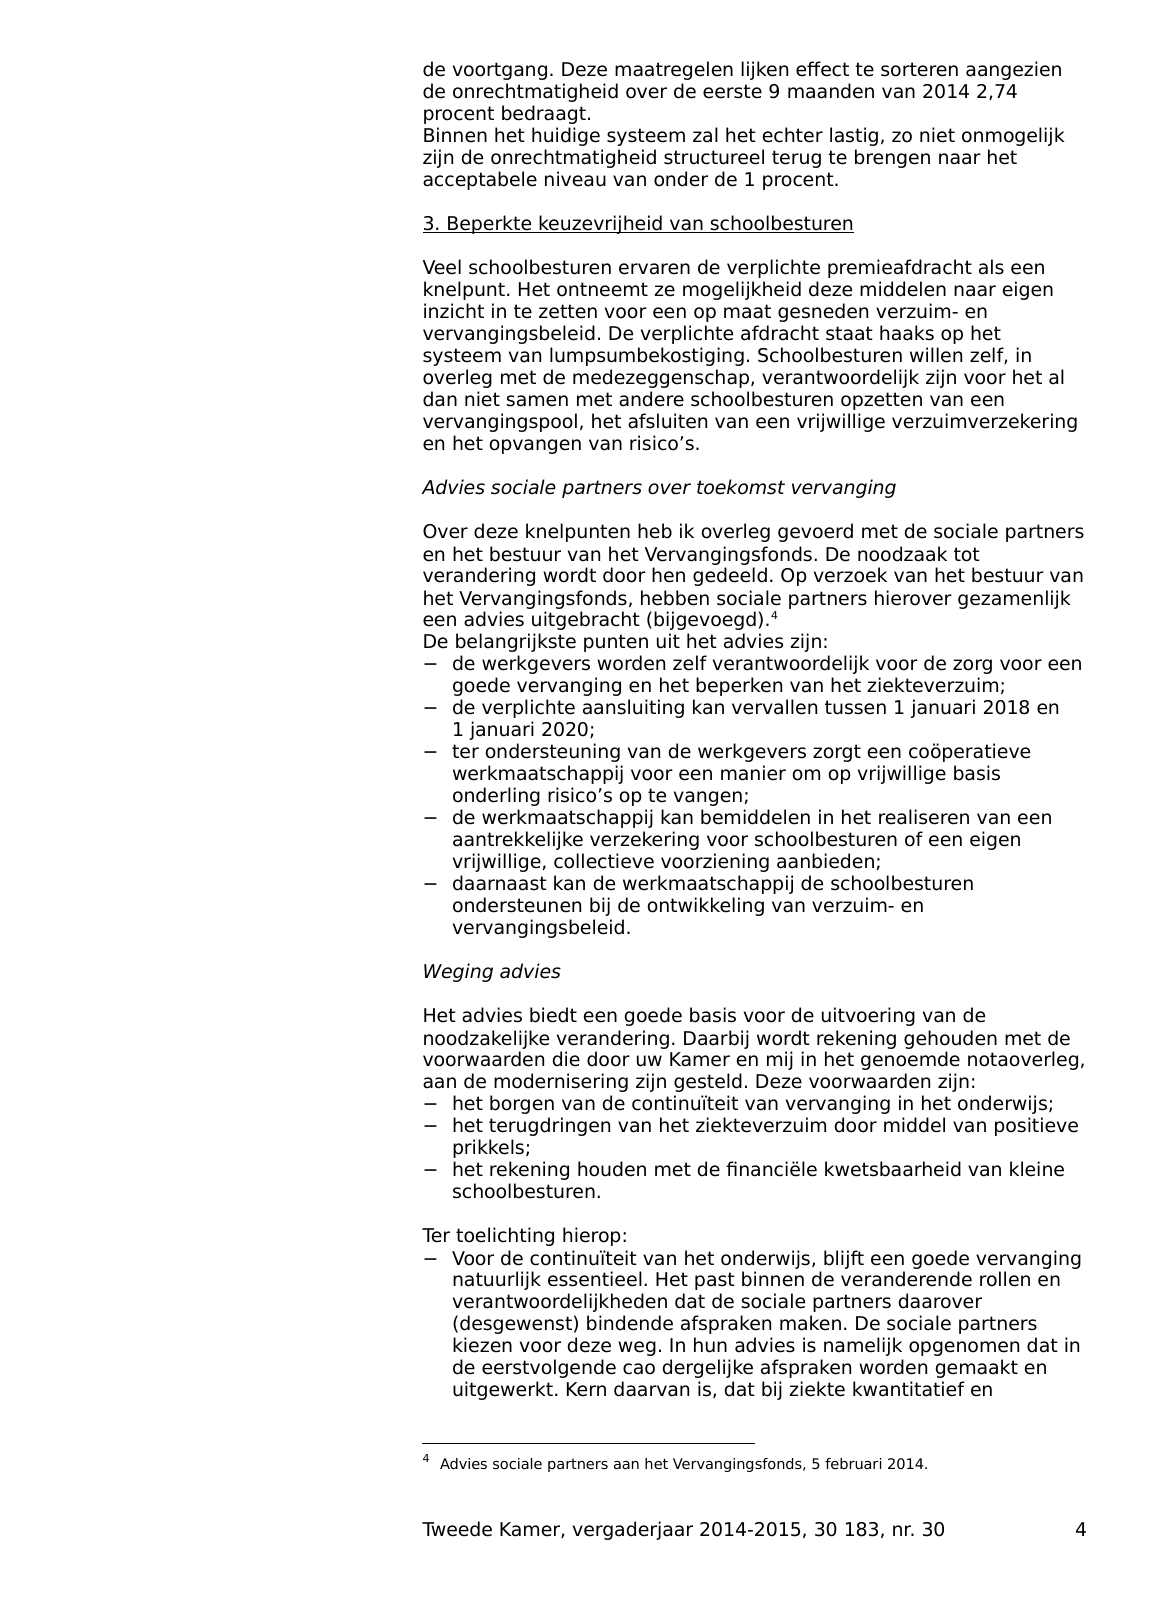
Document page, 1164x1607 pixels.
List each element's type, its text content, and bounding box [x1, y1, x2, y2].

text Binnen het huidige systeem zal het echter lastig, zo niet onmogelijk zijn de onrechtmatigheid structureel terug te brengen naar het acceptabele niveau van onder de 1 procent. [422, 125, 1087, 191]
text Advies sociale partners aan het Vervangingsfonds, 5 februari 2014. [422, 1452, 1087, 1474]
text Over deze knelpunten heb ik overleg gevoerd met de sociale partners en het bestuur van het Vervangingsfonds. De noodzaak tot verandering wordt door hen gedeeld. Op verzoek van het bestuur van het Vervangingsfonds, hebben sociale partners hierover gezamenlijk een advies uitgebracht (bijgevoegd). [422, 521, 1087, 631]
text − het borgen van de continuïteit van vervanging in het onderwijs; [422, 1093, 1087, 1115]
subtitle 3. Beperkte keuzevrijheid van schoolbesturen [422, 213, 1087, 235]
text − het terugdringen van het ziekteverzuim door middel van positieve prikkels; [422, 1115, 1087, 1159]
text Veel schoolbesturen ervaren de verplichte premieafdracht als een knelpunt. Het ontneemt ze mogelijkheid deze middelen naar eigen inzicht in te zetten voor een op maat gesneden verzuim- en vervangingsbeleid. De verplichte afdracht staat haaks op het systeem van lumpsumbekostiging. Schoolbesturen willen zelf, in overleg met de medezeggenschap, verantwoordelijk zijn voor het al dan niet samen met andere schoolbesturen opzetten van een vervangingspool, het afsluiten van een vrijwillige verzuimverzekering en het opvangen van risico’s. [422, 257, 1087, 455]
text − ter ondersteuning van de werkgevers zorgt een coöperatieve werkmaatschappij voor een manier om op vrijwillige basis onderling risico’s op te vangen; [422, 741, 1087, 807]
text − de werkgevers worden zelf verantwoordelijk voor de zorg voor een goede vervanging en het beperken van het ziekteverzuim; [422, 653, 1087, 697]
text Het advies biedt een goede basis voor de uitvoering van de noodzakelijke verandering. Daarbij wordt rekening gehouden met de voorwaarden die door uw Kamer en mij in het genoemde notaoverleg, aan de modernisering zijn gesteld. Deze voorwaarden zijn: [422, 1005, 1087, 1093]
text Ter toelichting hierop: [422, 1225, 1087, 1247]
text − daarnaast kan de werkmaatschappij de schoolbesturen ondersteunen bij de ontwikkeling van verzuim- en vervangingsbeleid. [422, 873, 1087, 939]
text De belangrijkste punten uit het advies zijn: [422, 631, 1087, 653]
text de voortgang. Deze maatregelen lijken effect te sorteren aangezien de onrechtmatigheid over de eerste 9 maanden van 2014 2,74 procent bedraagt. [422, 59, 1087, 125]
text − Voor de continuïteit van het onderwijs, blijft een goede vervanging natuurlijk essentieel. Het past binnen de veranderende rollen en verantwoordelijkheden dat de sociale partners daarover (desgewenst) bindende afspraken maken. De sociale partners kiezen voor deze weg. In hun advies is namelijk opgenomen dat in de eerstvolgende cao dergelijke afspraken worden gemaakt en uitgewerkt. Kern daarvan is, dat bij ziekte kwantitatief en [422, 1247, 1087, 1401]
text − de verplichte aansluiting kan vervallen tussen 1 januari 2018 en 1 januari 2020; [422, 697, 1087, 741]
subtitle Weging advies [422, 961, 1087, 983]
text − de werkmaatschappij kan bemiddelen in het realiseren van een aantrekkelijke verzekering voor schoolbesturen of een eigen vrijwillige, collectieve voorziening aanbieden; [422, 807, 1087, 873]
subtitle Advies sociale partners over toekomst vervanging [422, 477, 1087, 499]
text − het rekening houden met de financiële kwetsbaarheid van kleine schoolbesturen. [422, 1159, 1087, 1203]
